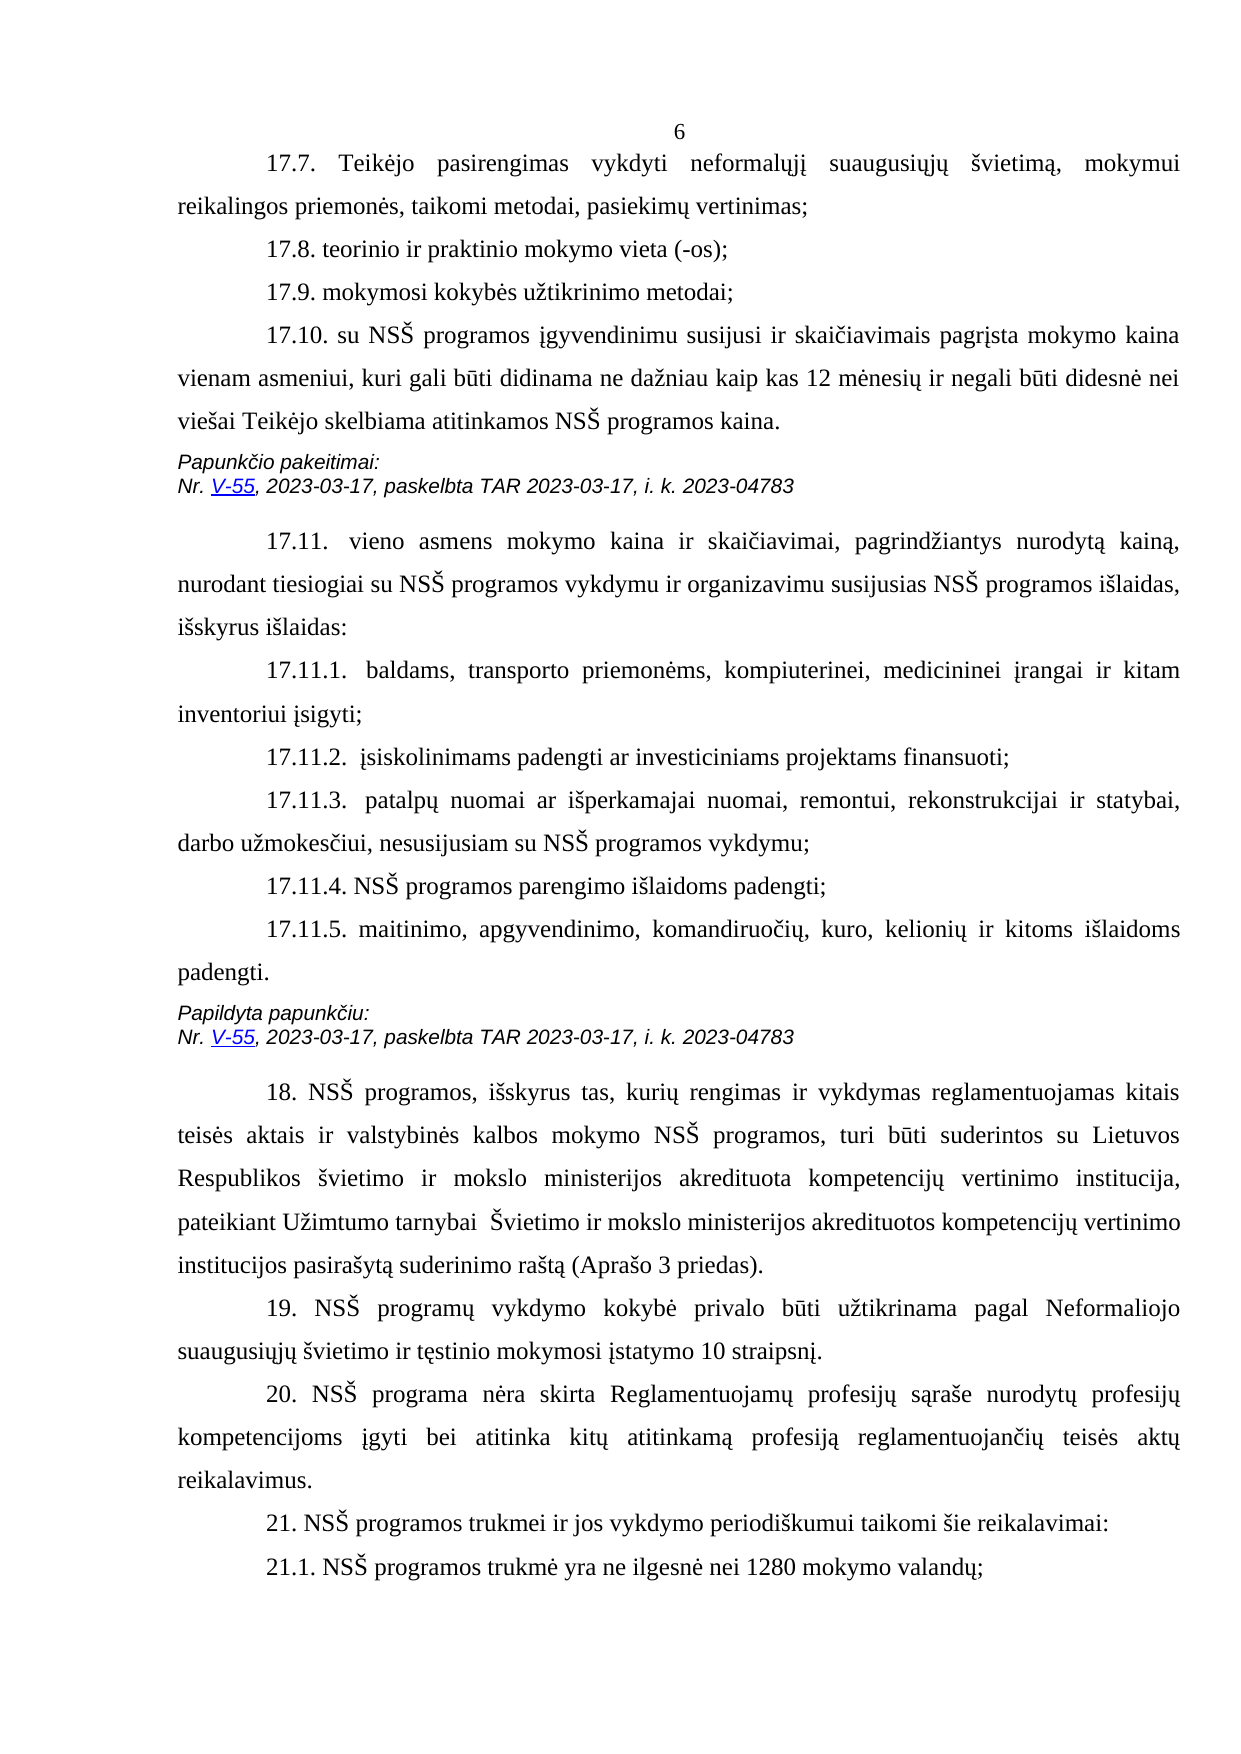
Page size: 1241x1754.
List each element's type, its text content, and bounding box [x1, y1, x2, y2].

text 17.11. vieno asmens mokymo kaina ir skaičiavimai, pagrindžiantys nurodytą kainą, nurodant tiesiogiai su NSŠ programos vykdymu ir organizavimu susijusias NSŠ programos išlaidas, išskyrus išlaidas: [177, 526, 1181, 641]
text 19. NSŠ programų vykdymo kokybė privalo būti užtikrinama pagal Neformaliojo suaugusiųjų švietimo ir tęstinio mokymosi įstatymo 10 straipsnį. [177, 1293, 1181, 1365]
text 17.9. mokymosi kokybės užtikrinimo metodai; [177, 277, 1181, 306]
text Papildyta papunkčiu: [177, 1001, 1181, 1024]
text 18. NSŠ programos, išskyrus tas, kurių rengimas ir vykdymas reglamentuojamas kitais teisės aktais ir valstybinės kalbos mokymo NSŠ programos, turi būti suderintos su Lietuvos Respublikos švietimo ir mokslo ministerijos akredituota kompetencijų vertinimo institucija, pateikiant Užimtumo tarnybai Švietimo ir mokslo ministerijos akredituotos kompetencijų vertinimo institucijos pasirašytą suderinimo raštą (Aprašo 3 priedas). [177, 1077, 1181, 1278]
text 21. NSŠ programos trukmei ir jos vykdymo periodiškumui taikomi šie reikalavimai: [177, 1508, 1181, 1537]
text 17.7. Teikėjo pasirengimas vykdyti neformalųjį suaugusiųjų švietimą, mokymui reikalingos priemonės, taikomi metodai, pasiekimų vertinimas; [177, 148, 1181, 219]
text Nr. V-55, 2023-03-17, paskelbta TAR 2023-03-17, i. k. 2023-04783 [177, 1024, 1181, 1048]
text 17.11.1. baldams, transporto priemonėms, kompiuterinei, medicininei įrangai ir kitam inventoriui įsigyti; [177, 656, 1181, 727]
text 17.8. teorinio ir praktinio mokymo vieta (-os); [177, 234, 1181, 263]
text 20. NSŠ programa nėra skirta Reglamentuojamų profesijų sąraše nurodytų profesijų kompetencijoms įgyti bei atitinka kitų atitinkamą profesiją reglamentuojančių teisės aktų reikalavimus. [177, 1379, 1181, 1494]
text 17.11.3. patalpų nuomai ar išperkamajai nuomai, remontui, rekonstrukcijai ir statybai, darbo užmokesčiui, nesusijusiam su NSŠ programos vykdymu; [177, 785, 1181, 857]
text 21.1. NSŠ programos trukmė yra ne ilgesnė nei 1280 mokymo valandų; [177, 1552, 1181, 1580]
text Nr. V-55, 2023-03-17, paskelbta TAR 2023-03-17, i. k. 2023-04783 [177, 473, 1181, 497]
text Papunkčio pakeitimai: [177, 449, 1181, 473]
text 17.10. su NSŠ programos įgyvendinimu susijusi ir skaičiavimais pagrįsta mokymo kaina vienam asmeniui, kuri gali būti didinama ne dažniau kaip kas 12 mėnesių ir negali būti didesnė nei viešai Teikėjo skelbiama atitinkamos NSŠ programos kaina. [177, 320, 1181, 435]
text 17.11.5. maitinimo, apgyvendinimo, komandiruočių, kuro, kelionių ir kitoms išlaidoms padengti. [177, 914, 1181, 986]
text 17.11.2. įsiskolinimams padengti ar investiciniams projektams finansuoti; [177, 742, 1181, 771]
text 17.11.4. NSŠ programos parengimo išlaidoms padengti; [177, 871, 1181, 900]
